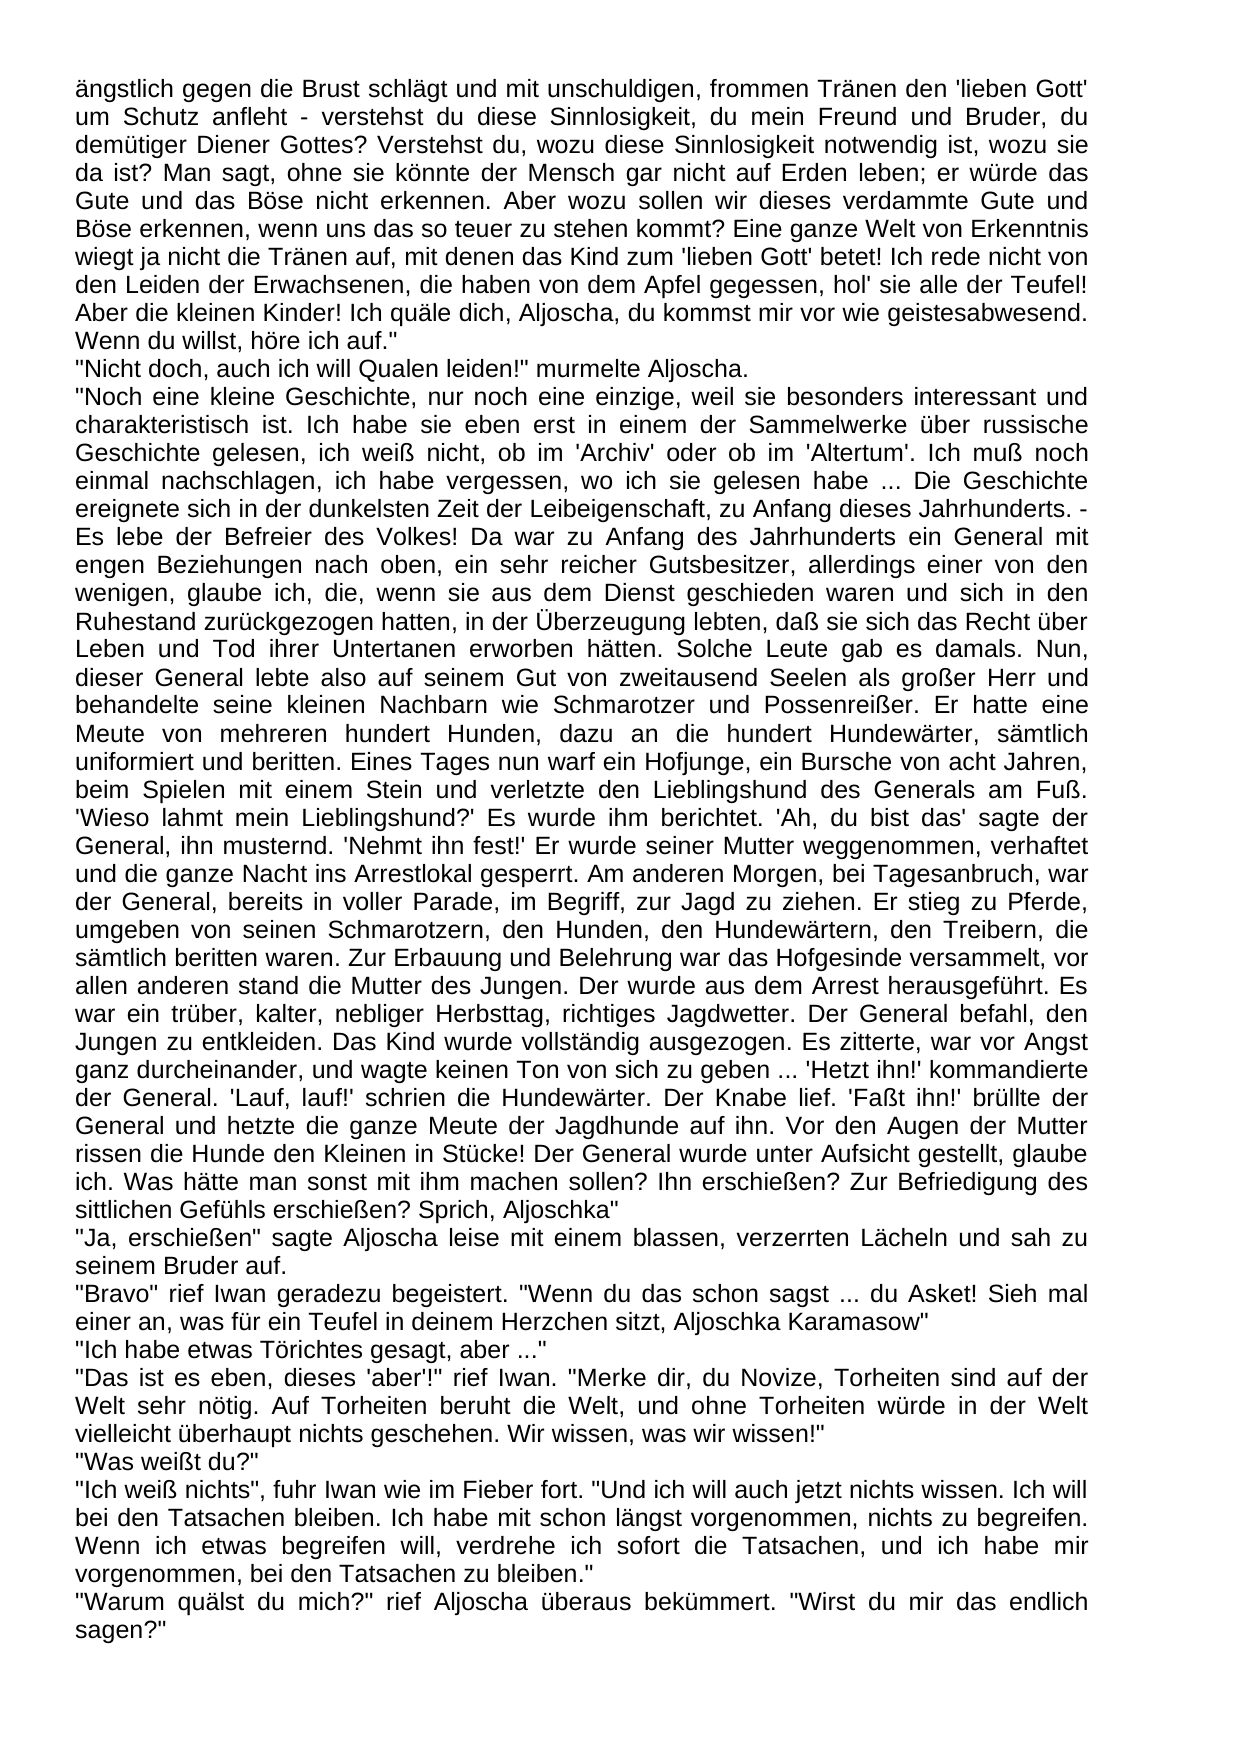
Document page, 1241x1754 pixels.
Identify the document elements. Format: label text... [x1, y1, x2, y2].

text "Was weißt du?" [75, 1448, 1091, 1476]
text "Warum quälst du mich?" rief Aljoscha überaus bekümmert. "Wirst du mir das endlich sagen?" [75, 1588, 1091, 1644]
text "Ich habe etwas Törichtes gesagt, aber ..." [75, 1336, 1091, 1364]
text "Du verstehst es ganz erstaunlich, einem die Worte im Mund zu verdrehen, wie Polonius im Hamlet sagt", erwiderte Iwan lachend. "Du hast mich bei einem Widerspruch ertappt - sei es drum, ich freue mich. Ein nettes Produkt muß er ja sein, dein Gott, wenn der Mensch ihn nach seinem Bild geschaffen hat. Du fragst eben, wozu ich das alles erzähle: Siehst du, ich bin ein Liebhaber und Sammler gewisser Tatsachen und schreibe mir aus Zeitungen und anderen Quellen, wo ich gerade etwas finde, bestimmte Geschichtchen heraus und sammle sie; ich habe bereits eine hübsche Kollektion. Die Türken sind natürlich auch in die Sammlung aufgenommen, aber das sind Ausländer. Ich habe auch Geschichtchen aus unserem lieben Vaterland und sogar noch bessere als die türkischen. Du weißt, bei uns wird mehr mit Ruten und Peitschen geprügelt, das ist eine nationale Eigentümlichkeit. Angenagelte Ohren sind bei uns undenkbar, denn wir sind doch Europäer. Ruten- und Peitschenhiebe - das ist etwas, was uns gehört und uns nicht genommen werden kann. Im Ausland wird jetzt offenbar gar nicht mehr geprügelt - sei es, daß die Sitten sich verfeinert haben, sei es, daß Gesetze erlassen worden sind, nach denen ein Mensch einen anderen nicht mehr durchpeitschen darf. Dafür haben sie sich durch etwas anderes schadlos gehalten, das ebenfalls rein national ist, wie die Hiebe bei uns, und zwar dermaßen national, daß es bei uns unmöglich zu sein scheint; trotzdem findet es, glaube ich, auch bei uns Eingang, vor allem seitdem es in unseren oberen Gesellschaftskreisen eine religiöse Bewegung gibt. Ich besitze eine allerliebste kleine Broschüre, eine Übersetzung aus dem Französischen, in der erzählt wird, wie vor nicht sehr langer Zeit, vielleicht vor fünf Jahren, in Genf ein Übeltäter und Mörder namens Richard hingerichtet worden ist, ein Bursche von etwa dreiundzwanzig Jahren, der kurz vor dem Schafott bereut und sich zum Christentum bekehrt hatte. Dieser Richard war ein uneheliches Kind, und seine Eltern hatten ihn, als er noch klein war, etwa sechs, an irgendwelche Schweizer Berghirten 'verschenkt'. Diese zogen ihn groß, um ihn zur Arbeit zu verwenden. Er wuchs bei ihnen auf wie ein kleines wildes Tier. Die Hirten ließen ihn nichts lernen, sondern schickten ihn schon mit sieben Jahren auf die Weide, in Nässe und Kälte, fast ohne Kleidung und fast ohne ihm etwas zu essen zu geben. Und selbstverständlich machte sich keiner von ihnen Gedanken darüber, daß sie so handelten, keiner empfand Gewissensbisse. Sie glaubten völlig im Recht zu sein, da Richard ihnen wie eine Sache geschenkt war, und sie hielten es nicht einmal für nötig, ihn zu beköstigen. Richard selbst hat später ausgesagt, er habe in jenen Jahren wie der verlorene Sohn im Evangelium sehnlich gewünscht, wenigstens von dem Schweinefraß essen zu dürfen, aber auch das erlaubten sie nicht, sondern schlugen ihn, wenn er den Schweinen etwas davon stahl. So verbrachte er seine ganze Kindheit und seine ganze Jugend, bis er sich, groß und stark geworden, aufmachte, um sich mit Diebstählen durchzuschlagen. Er begann, sich in Genf als Tagelöhner Geld zu verdienen. Seinen Verdienst vertrank er, lebte wie ein Vieh und schlug schließlich einen alten Mann tot und raubte ihn aus. Er wurde vor Gericht gestellt und zum Tode verurteilt. Sentimental ist man dort ja nicht. Doch nun, wo er im Gefängnis saß, umringten ihn sogleich die Pastoren und die Mitglieder verschiedener christlicher Vereine, wohltätige Damen und so weiter. Sie lehrten ihn im Gefängnis Lesen und Schreiben, erklärten ihm das Evangelium, redeten ihm ins Gewissen, bemühten sich, ihn zu überzeugen, setzten ihm zu, drängten und quälten ihn - und siehe da, endlich bekannte er selbst in feierlicher Form sein Verbrechen. Er bekehrte sich und schrieb selbst an das Gericht, er sei ein Ungeheuer; Gott habe jedoch endlich auch ihn der Erleuchtung gewürdigt und ihm seine Gnade zuteil werden lassen. Ganz Genf geriet in Aufregung, das ganze wohltätige, gottesfürchtige Genf. Alles, was zu den höheren, gebildeten Ständen gehörte, stürzte zu ihm ins Gefängnis. Man küßte und umarmte Richard. 'Du bist unser Bruder, die Gnade ist auf dich herniedergekommen!' Richard selbst weinte nur so vor Rührung: 'Ja', sagte er, 'die Gnade ist auf mich herniedergekommen! Früher, in meiner Kindheit, war ich froh, wenn ich Schweinefutter essen durfte. Jetzt ist auch auf mich die Gnade herniedergekommen, ich sterbe im Herrn!' - 'Ja; ja, Richard, stirb im Herrn! Du hast Blut vergossen und mußt im Herrn sterben. Magst du auch nichts dafür können, daß du den Herrn gar nicht gekannt hast, als du die Schweine um ihr Futter beneidetest und man dich dafür schlug, daß du ihnen ihr Futter stahlst, was du tatest, ist sehr häßlich, denn Stehlen ist verboten - aber du hast Blut vergossen und mußt sterben ...' So brach der letzte Tag an. Richard, der ganz schwach geworden war, weinte und wiederholte alle Augenblicke: 'Das ist der schönste Tag meines Lebens, ich gehe zum Herrn!' - 'Ja', riefen die Pastoren, die Richter und die wohltätigen Damen, 'das ist dein glücklichster Tag, denn du gehst zum Herrn!' Der ganze,Schwarm zog in Kutschen und zu Fuß hinter dem Schinderkarren her, auf dem Richard zum Schafott gefahren wurde. Nun hatte man das Schafott erreicht. 'Stirb, du unser Bruder!' riefen sie Richard zu. 'Stirb im Herrn, denn auch auf dich ist die Gnade herniedergekommen!' Und dann schleppte man unter Bruderküssen Bruder Richard aufs Schafott, legte ihn auf die Guillotine und hackte ihm brüderlich dafür den Kopf ab, daß auch auf ihn die Gnade herniedergekommen war ... Ja, das ist charakteristisch. Irgendwelche hochgestellten russischen Wohltäter, die mit dem Lutheranertum sympathisierten, haben diese kleine Broschüre ins Russische übersetzen lassen und zur Aufklärung des russischen Volkes als Gratisbeilage Zeitungen und anderen Publikationen beigegeben. Das Ding mit diesem Richard ist dadurch interessant, daß es national geprägt ist. Bei uns würde man es für absurd halten, einem Bruder deswegen den Kopf abzuschlagen, weil er unser Bruder geworden und die Gnade auf ihn herniedergekommen ist. Aber ich wiederhole, wir haben auch unsere Eigenheit, die beinahe noch schlimmer ist. Bei uns gibt es den historischen, instinktiv vertrauten Genuß am Schlagen. Es gibt ein Gedicht von Nekrassow darüber, wie ein Bauer sein Pferd mit der Peitsche auf die Augen schlägt, 'auf die sanften Augen'. Wer hätte so etwas nicht schon gesehen? Das ist echt russisch. Der Dichter schildert, wie das schwächliche Pferdchen mit seiner überladenen Fuhre steckengeblieben ist und sie nicht aus dem Lehm herausziehen kann. Der Bauer schlägt es, schlägt es in blinder Wut, schlägt es zuletzt, ohne zu wissen, was er tut. Durch das Schlagen in eine Art Rausch geraten, versetzt er ihm zahllose schmerzhafte Hiebe: Wenn du auch nicht kannst, zieh trotzdem! Verrecke, aber zieh! Das armselige Pferdchen strengt sich verzweifelt, aber vergebens an. Da schlägt er das wehrlose Tier mit der Peitsche auf die weinenden 'sanften Augen'. Außer sich reißt und ruckt es an den Strängen, keuchend, am ganzen Leibe zitternd, sich seitwärts stellend und unnatürliche Sprünge vollführend, zieht es die Fuhre heraus - bei Nekrassow ist das furchtbar zu lesen. Aber es ist doch nur ein Pferd, und Gott hat uns ja die Pferde dazu gegeben, daß wir sie peitschen. Das haben uns die Tataren beigebracht und uns zur Erinnerung die Knute geschenkt. Aber man kann ja auch Menschen peitschen. Ein intelligenter, gebildeter Herr und seine Gemahlin peitschen zum Beispiel ihr eigenes Töchterchen, ein siebenjähriges Kind, mit Gerten - darüber habe ich mir ausführliche Aufzeichnungen gemacht. Papachen freut sich, daß Ansätze von Zweigen an den Gerten sind. 'Dann zieht es besser!' sagt er und beginnt seine eigene Tochter zu peitschen. Ich weiß zuverlässig, es gibt Menschen, die beim Prügeln mit jedem Schlag erregter werden, bis zur Wollust, bis zu einem regelrechten Wollustgefühl, das sich mit jedem Schlag steigert. Jener Vater schlägt also eine Minute lang, dann werden es fünf Minuten, dann zehn, er schlägt weiter, immer mehr, die Schläge fallen immer häufiger und schmerzhafter. Das Kind schreit, es kann schließlich nicht mehr schreien, es keucht nur noch: 'Papa, Papa, lieber Papa, lieber Papa!' Durch irgendeinen seltsamen Zufall kommt die Sache vor Gericht. Der Angeklagte nimmt sich einen Advokaten. Das einfache Volk in Rußland nennt einen Advokaten schon längst ein 'gemietetes Gewissen'. Der Advokat führt zur Verteidigung seines Klienten an: 'Eine ganz einfache Sache, wie sie in jeder Familie vorkommt: Ein Vater hat seine kleine Tochter durchgehauen, und zur Schande unserer Tage kommt so etwas vor Gericht!' Die Geschworenen lassen sich überzeugen, ziehen sich zurück und fällen Freispruch. Das Publikum brüllt vor Freude, daß der Peiniger freigesprochen ist. Schade, schade, daß ich nicht dabei war! Ich hätte den Antrag gestellt, zu Ehren dieses Folterknechtes ein Stipendium auf seinen Namen zu stiften ... Allerliebste kleine Geschichten sind das! Doch ich habe über Kinder noch bessere Geschichtchen. Ich habe über Kinder sehr, sehr viel Material gesammelt, Aljoscha. Ein kleines fünfjähriges Mädchen wurde aus irgendeinem Grund von Vater und Mutter, einem sehr achtbaren Beamten und seiner Frau, gebildeten, wohlerzogenen Leuten, gehaßt. Ich behaupte erneut mit aller Bestimmtheit, die Lust, Kinder zu mißhandeln, und zwar ausschließlich Kinder, ist eine Besonderheit vieler Menschen. Gegenüber allen anderen menschlichen Wesen benehmen sich dieselben Leute wohlwollend und freundlich, als gebildete, humane Europäer, doch Kinder zu mißhandeln ist ihnen geradezu ein Vergnügen. Unter diesem Gesichtspunkt lieben sie die Kinder sogar. Gerade die Wehrlosigkeit der kleinen Geschöpfe hat etwas Verlockendes für diese Rohlinge. Die engelhafte Zutraulichkeit des Kindes, das nicht weiß, wo es bleiben und an wen es sich wenden soll - das ist es, was das Blut des Folterers erhitzt. In jedem Menschen steckt natürlich eine Bestie. Diese Bestie kann in Wut geraten, das Geschrei des gequälten Opfers ruft bei ihr eine wollüstige Glut hervor. Von der Kette gelassen, kann diese Bestie nicht mehr zurückgehalten werden; ihre Wildheit wird gesteigert durch Krankheiten infolge eines ausschweifenden Lebenswandels, wie Podagra, Leberleiden und so weiter. Die gebildeten Eltern unterwarfen also dieses arme fünfjährige Mädchen allen möglichen Foltern. Sie schlugen es, peitschten es, stießen es mit Füßen, ohne zu wissen warum, so daß der ganze Körper der Kleinen mit blauen Flecken bedeckt war. Zuletzt verfielen sie auf höchst raffinierte Martern. Sie sperrten sie bei starker Kälte eine ganze Nacht auf dem Abort ein. Und sie beschmierten ihr das Gesicht mit Kot und zwangen sie, diesen Kot zu essen: zur Strafe dafür, daß sie sich nachts bei einem körperlichen Bedürfnis nicht gemeldet hatte. Die eigene Mutter zwang sie dazu, die eigene Mutter! Und diese Mutter konnte schlafen, während das Stöhnen des armen Kindes zu hören war, das sie an diesem widerwärtigen Ort eingesperrt hatten Verstehst du das, wenn das kleine Wesen, das noch nicht einmal zu begreifen versteht, was mit ihm geschieht, sich in Dunkelheit und Kälte und Gestank mit dem Fäustchen ängstlich gegen die Brust schlägt und mit unschuldigen, frommen Tränen den 'lieben Gott' um Schutz anfleht - verstehst du diese Sinnlosigkeit, du mein Freund und Bruder, du demütiger Diener Gottes? Verstehst du, wozu diese Sinnlosigkeit notwendig ist, wozu sie da ist? Man sagt, ohne sie könnte der Mensch gar nicht auf Erden leben; er würde das Gute und das Böse nicht erkennen. Aber wozu sollen wir dieses verdammte Gute und Böse erkennen, wenn uns das so teuer zu stehen kommt? Eine ganze Welt von Erkenntnis wiegt ja nicht die Tränen auf, mit denen das Kind zum 'lieben Gott' betet! Ich rede nicht von den Leiden der Erwachsenen, die haben von dem Apfel gegessen, hol' sie alle der Teufel! Aber die kleinen Kinder! Ich quäle dich, Aljoscha, du kommst mir vor wie geistesabwesend. Wenn du willst, höre ich auf." [75, 75, 1091, 355]
text "Das ist es eben, dieses 'aber'!" rief Iwan. "Merke dir, du Novize, Torheiten sind auf der Welt sehr nötig. Auf Torheiten beruht die Welt, und ohne Torheiten würde in der Welt vielleicht überhaupt nichts geschehen. Wir wissen, was wir wissen!" [75, 1364, 1091, 1448]
text "Nicht doch, auch ich will Qualen leiden!" murmelte Aljoscha. [75, 355, 1091, 383]
text "Noch eine kleine Geschichte, nur noch eine einzige, weil sie besonders interessant und charakteristisch ist. Ich habe sie eben erst in einem der Sammelwerke über russische Geschichte gelesen, ich weiß nicht, ob im 'Archiv' oder ob im 'Altertum'. Ich muß noch einmal nachschlagen, ich habe vergessen, wo ich sie gelesen habe ... Die Geschichte ereignete sich in der dunkelsten Zeit der Leibeigenschaft, zu Anfang dieses Jahrhunderts. - Es lebe der Befreier des Volkes! Da war zu Anfang des Jahrhunderts ein General mit engen Beziehungen nach oben, ein sehr reicher Gutsbesitzer, allerdings einer von den wenigen, glaube ich, die, wenn sie aus dem Dienst geschieden waren und sich in den Ruhestand zurückgezogen hatten, in der Überzeugung lebten, daß sie sich das Recht über Leben und Tod ihrer Untertanen erworben hätten. Solche Leute gab es damals. Nun, dieser General lebte also auf seinem Gut von zweitausend Seelen als großer Herr und behandelte seine kleinen Nachbarn wie Schmarotzer und Possenreißer. Er hatte eine Meute von mehreren hundert Hunden, dazu an die hundert Hundewärter, sämtlich uniformiert und beritten. Eines Tages nun warf ein Hofjunge, ein Bursche von acht Jahren, beim Spielen mit einem Stein und verletzte den Lieblingshund des Generals am Fuß. 'Wieso lahmt mein Lieblingshund?' Es wurde ihm berichtet. 'Ah, du bist das' sagte der General, ihn musternd. 'Nehmt ihn fest!' Er wurde seiner Mutter weggenommen, verhaftet und die ganze Nacht ins Arrestlokal gesperrt. Am anderen Morgen, bei Tagesanbruch, war der General, bereits in voller Parade, im Begriff, zur Jagd zu ziehen. Er stieg zu Pferde, umgeben von seinen Schmarotzern, den Hunden, den Hundewärtern, den Treibern, die sämtlich beritten waren. Zur Erbauung und Belehrung war das Hofgesinde versammelt, vor allen anderen stand die Mutter des Jungen. Der wurde aus dem Arrest herausgeführt. Es war ein trüber, kalter, nebliger Herbsttag, richtiges Jagdwetter. Der General befahl, den Jungen zu entkleiden. Das Kind wurde vollständig ausgezogen. Es zitterte, war vor Angst ganz durcheinander, und wagte keinen Ton von sich zu geben ... 'Hetzt ihn!' kommandierte der General. 'Lauf, lauf!' schrien die Hundewärter. Der Knabe lief. 'Faßt ihn!' brüllte der General und hetzte die ganze Meute der Jagdhunde auf ihn. Vor den Augen der Mutter rissen die Hunde den Kleinen in Stücke! Der General wurde unter Aufsicht gestellt, glaube ich. Was hätte man sonst mit ihm machen sollen? Ihn erschießen? Zur Befriedigung des sittlichen Gefühls erschießen? Sprich, Aljoschka" [75, 383, 1091, 1224]
text "Ja, erschießen" sagte Aljoscha leise mit einem blassen, verzerrten Lächeln und sah zu seinem Bruder auf. [75, 1224, 1091, 1280]
text "Bravo" rief Iwan geradezu begeistert. "Wenn du das schon sagst ... du Asket! Sieh mal einer an, was für ein Teufel in deinem Herzchen sitzt, Aljoschka Karamasow" [75, 1280, 1091, 1336]
text "Ich weiß nichts", fuhr Iwan wie im Fieber fort. "Und ich will auch jetzt nichts wissen. Ich will bei den Tatsachen bleiben. Ich habe mit schon längst vorgenommen, nichts zu begreifen. Wenn ich etwas begreifen will, verdrehe ich sofort die Tatsachen, und ich habe mir vorgenommen, bei den Tatsachen zu bleiben." [75, 1476, 1091, 1588]
